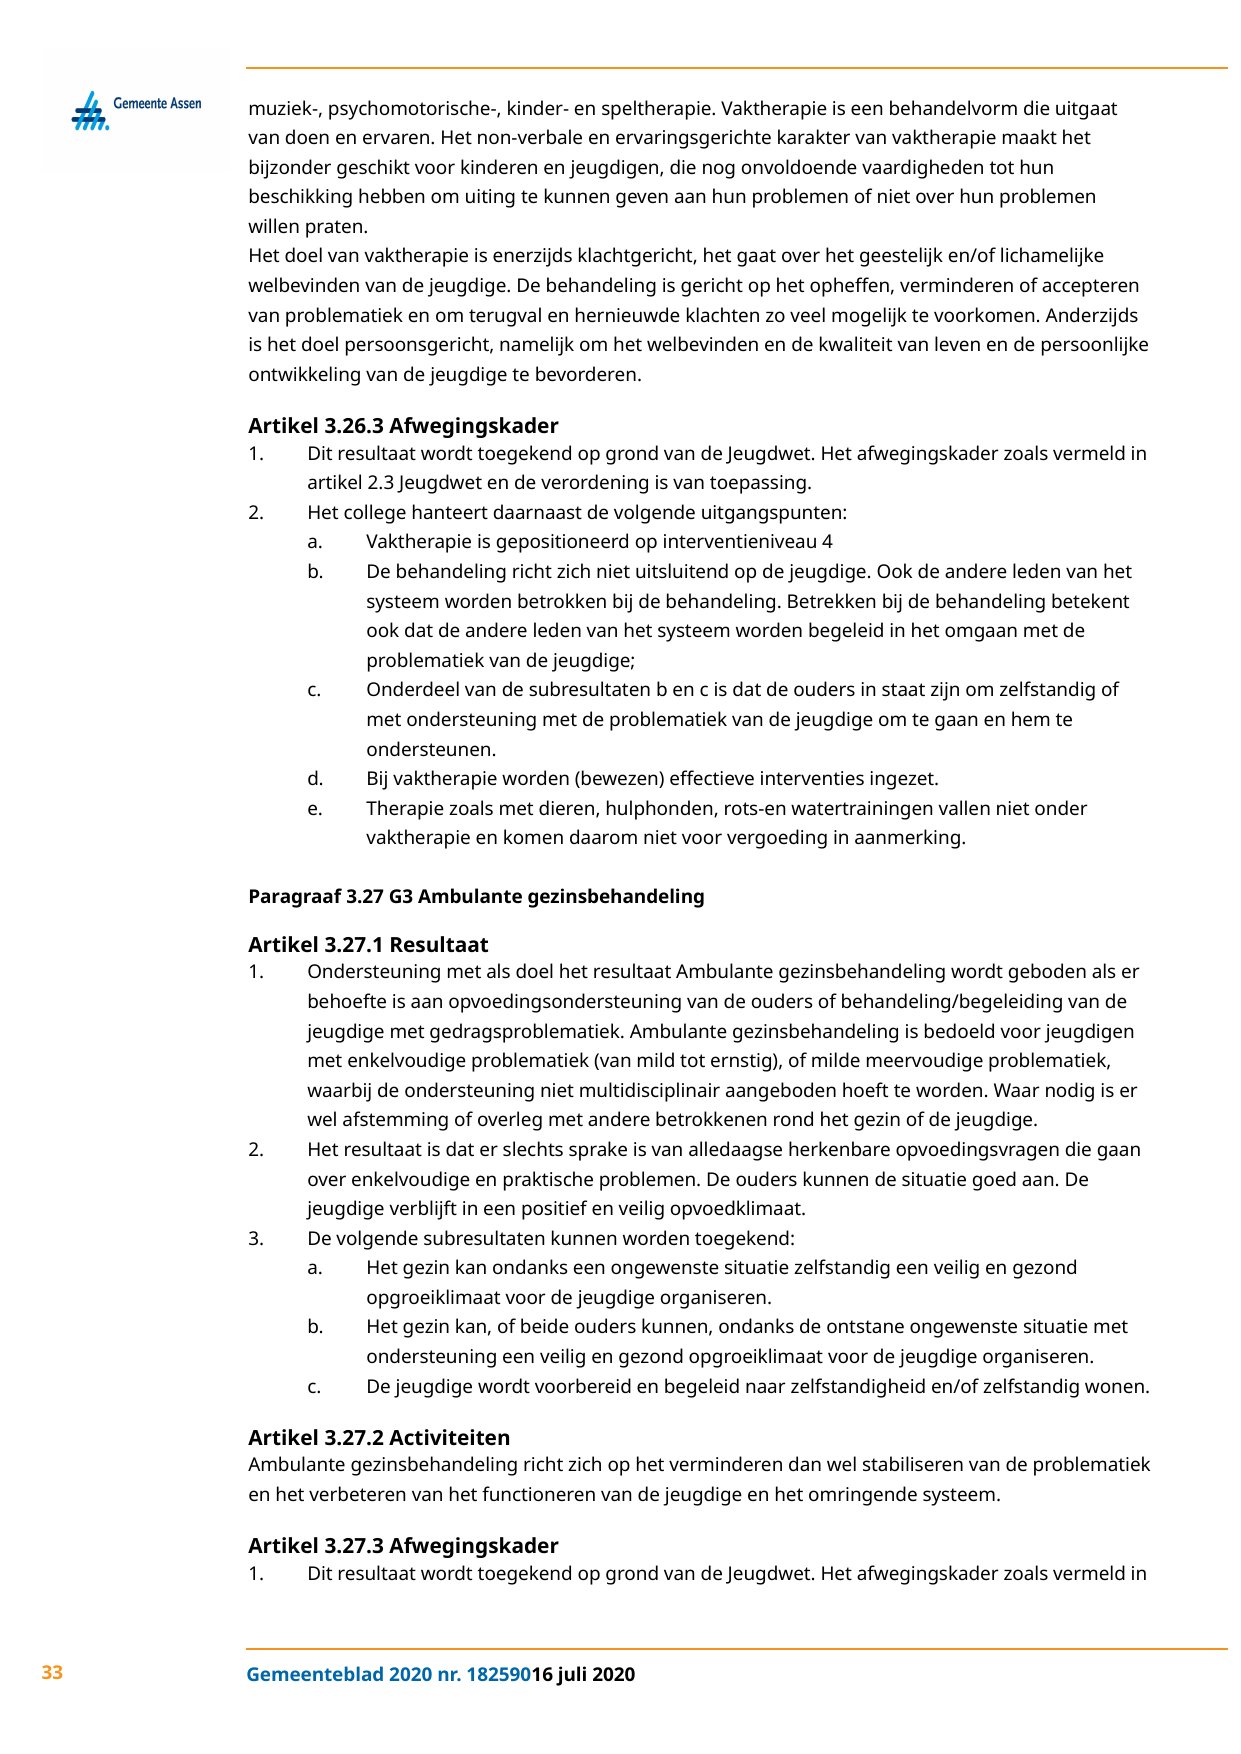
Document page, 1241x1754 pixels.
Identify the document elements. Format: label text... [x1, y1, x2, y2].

list De jeugdige wordt voorbereid en begeleid naar zelfstandigheid en/of zelfstandig wonen. [307, 1373, 1152, 1398]
list Therapie zoals met dieren, hulphonden, rots-en watertrainingen vallen niet onder vaktherapie en komen daarom niet voor vergoeding in aanmerking. [307, 795, 1152, 850]
text Artikel 3.26.3 Afwegingskader [248, 411, 1152, 440]
text Ambulante gezinsbehandeling richt zich op het verminderen dan wel stabiliseren van de problematiek en het verbeteren van het functioneren van de jeugdige en het omringende systeem. [248, 1452, 1152, 1507]
text Artikel 3.27.2 Activiteiten [248, 1423, 1152, 1452]
list De behandeling richt zich niet uitsluitend op de jeugdige. Ook de andere leden van het systeem worden betrokken bij de behandeling. Betrekken bij de behandeling betekent ook dat de andere leden van het systeem worden begeleid in het omgaan met de problematiek van de jeugdige; [307, 558, 1152, 673]
list Dit resultaat wordt toegekend op grond van de Jeugdwet. Het afwegingskader zoals vermeld in artikel 2.3 Jeugdwet en de verordening is van toepassing. [248, 440, 1152, 495]
text Artikel 3.27.3 Afwegingskader [248, 1532, 1152, 1560]
list Het college hanteert daarnaast de volgende uitgangspunten: [248, 499, 1152, 525]
text Artikel 3.27.1 Resultaat [248, 930, 1152, 959]
list Het resultaat is dat er slechts sprake is van alledaagse herkenbare opvoedingsvragen die gaan over enkelvoudige en praktische problemen. De ouders kunnen de situatie goed aan. De jeugdige verblijft in een positief en veilig opvoedklimaat. [248, 1136, 1152, 1221]
list Het gezin kan ondanks een ongewenste situatie zelfstandig een veilig en gezond opgroeiklimaat voor de jeugdige organiseren. [307, 1254, 1152, 1310]
text Het doel van vaktherapie is enerzijds klachtgericht, het gaat over het geestelijk en/of lichamelijke welbevinden van de jeugdige. De behandeling is gericht op het opheffen, verminderen of accepteren van problematiek en om terugval en hernieuwde klachten zo veel mogelijk te voorkomen. Anderzijds is het doel persoonsgericht, namelijk om het welbevinden en de kwaliteit van leven en de persoonlijke ontwikkeling van de jeugdige te bevorderen. [248, 243, 1152, 387]
list Dit resultaat wordt toegekend op grond van de Jeugdwet. Het afwegingskader zoals vermeld in [248, 1560, 1152, 1586]
list Bij vaktherapie worden (bewezen) effectieve interventies ingezet. [307, 765, 1152, 791]
list De volgende subresultaten kunnen worden toegekend: [248, 1225, 1152, 1251]
list Ondersteuning met als doel het resultaat Ambulante gezinsbehandeling wordt geboden als er behoefte is aan opvoedingsondersteuning van de ouders of behandeling/begeleiding van de jeugdige met gedragsproblematiek. Ambulante gezinsbehandeling is bedoeld voor jeugdigen met enkelvoudige problematiek (van mild tot ernstig), of milde meervoudige problematiek, waarbij de ondersteuning niet multidisciplinair aangeboden hoeft te worden. Waar nodig is er wel afstemming of overleg met andere betrokkenen rond het gezin of de jeugdige. [248, 959, 1152, 1132]
list Vaktherapie is gepositioneerd op interventieniveau 4 [307, 529, 1152, 554]
list Onderdeel van de subresultaten b en c is dat de ouders in staat zijn om zelfstandig of met ondersteuning met de problematiek van de jeugdige om te gaan en hem te ondersteunen. [307, 677, 1152, 761]
picture [41, 47, 231, 172]
text muziek-, psychomotorische-, kinder- en speltherapie. Vaktherapie is een behandelvorm die uitgaat van doen en ervaren. Het non-verbale en ervaringsgerichte karakter van vaktherapie maakt het bijzonder geschikt voor kinderen en jeugdigen, die nog onvoldoende vaardigheden tot hun beschikking hebben om uiting te kunnen geven aan hun problemen of niet over hun problemen willen praten. [248, 95, 1152, 239]
list Het gezin kan, of beide ouders kunnen, ondanks de ontstane ongewenste situatie met ondersteuning een veilig en gezond opgroeiklimaat voor de jeugdige organiseren. [307, 1314, 1152, 1369]
text Paragraaf 3.27 G3 Ambulante gezinsbehandeling [248, 884, 1152, 909]
